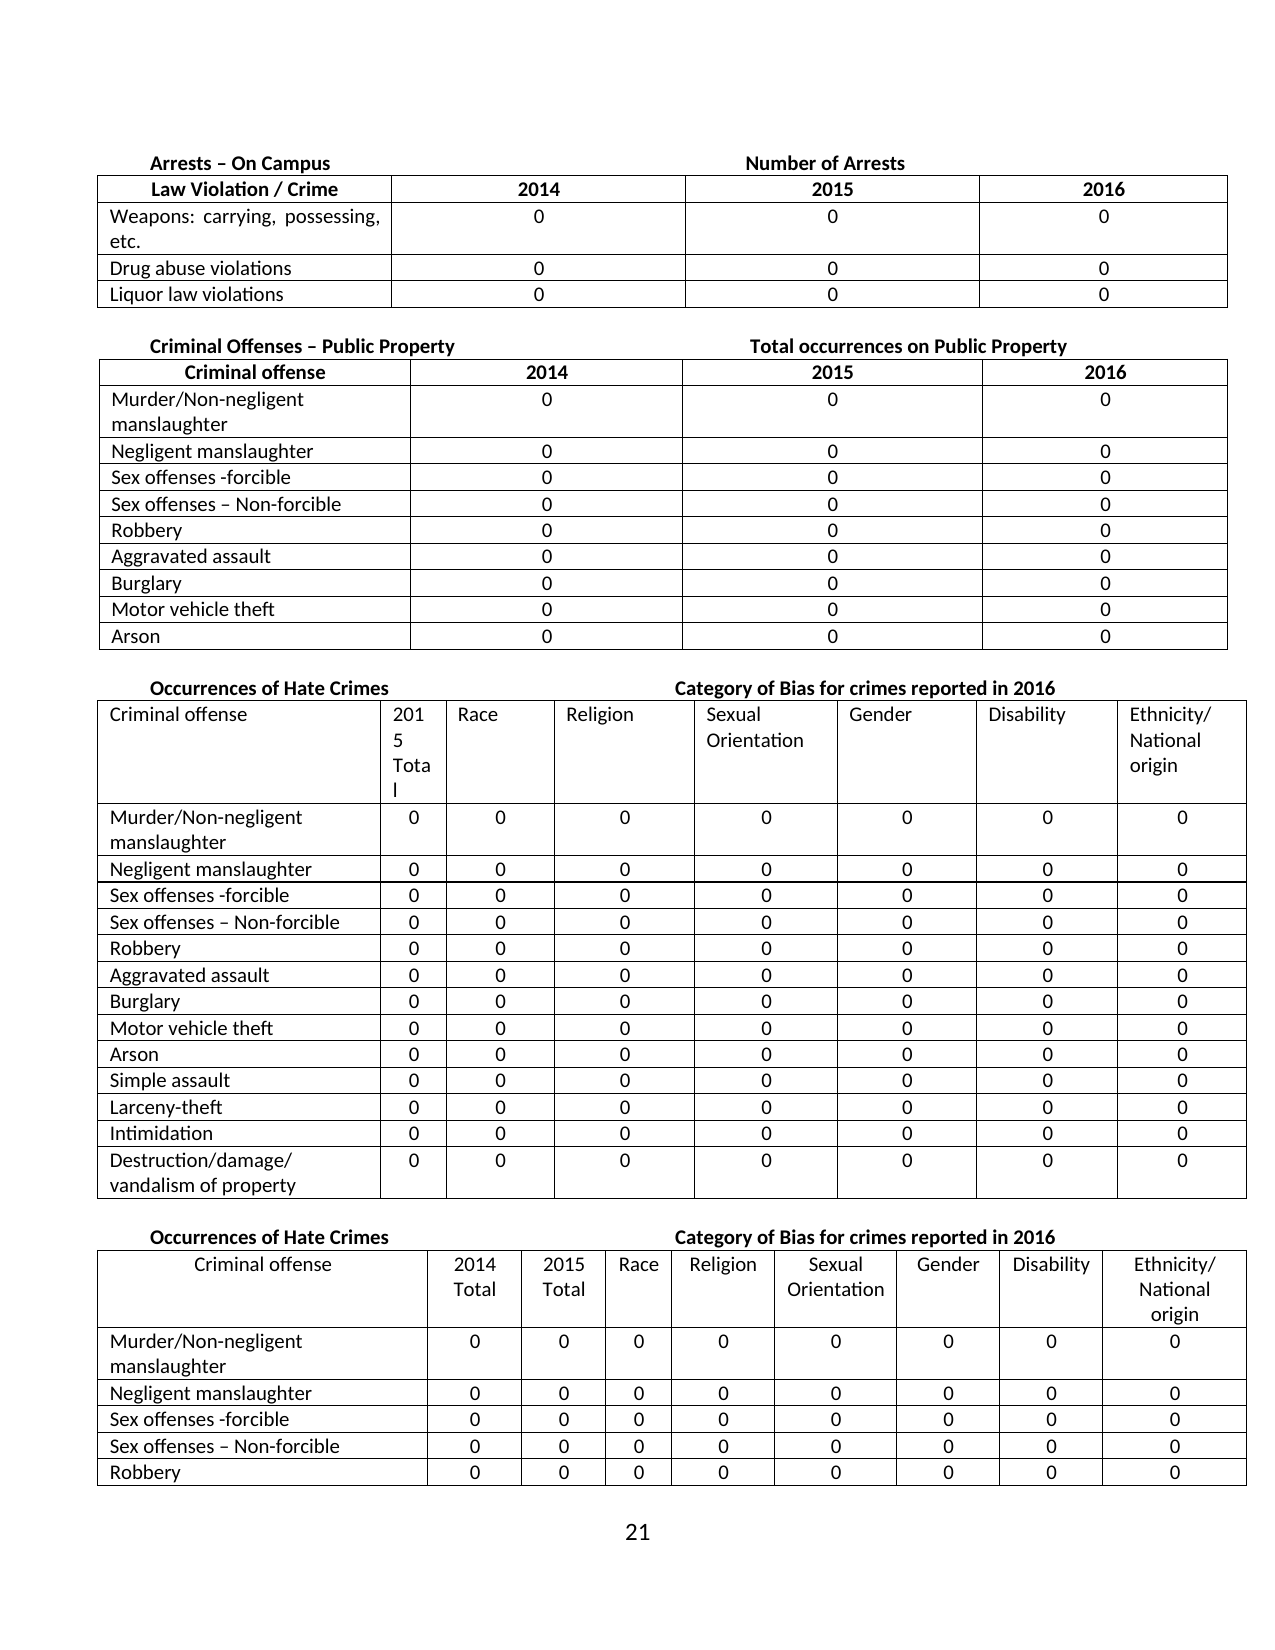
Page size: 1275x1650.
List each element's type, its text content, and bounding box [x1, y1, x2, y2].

table_cell 0 [447, 988, 554, 1014]
table_cell 0 [428, 1328, 521, 1379]
table_cell 0 [381, 1041, 446, 1067]
table_cell 0 [1000, 1406, 1102, 1432]
table_cell 0 [555, 883, 694, 908]
table_cell 0 [428, 1459, 521, 1485]
table_header Disability [1000, 1251, 1102, 1327]
table_cell Sex offenses – Non-forcible [100, 491, 410, 516]
table_cell 0 [683, 438, 982, 463]
table_cell 0 [1118, 935, 1246, 961]
table_cell 0 [447, 1041, 554, 1067]
table_cell Motor vehicle theft [100, 597, 410, 622]
table_cell 0 [695, 1041, 837, 1067]
table_cell 0 [606, 1433, 671, 1458]
table_cell Negligent manslaughter [98, 1380, 427, 1405]
table_cell 0 [983, 464, 1227, 490]
text Arrests – On Campus Number of Arrests [150, 150, 1125, 175]
table_cell 0 [381, 1147, 446, 1198]
table_cell 0 [983, 597, 1227, 622]
table_cell 0 [775, 1380, 896, 1405]
table_header 2014 [411, 360, 682, 385]
table_cell 0 [977, 909, 1117, 934]
table_cell 0 [695, 935, 837, 961]
table_cell 0 [555, 988, 694, 1014]
table_header 2015 [683, 360, 982, 385]
table_cell 0 [1118, 883, 1246, 908]
table_cell Aggravated assault [98, 962, 380, 987]
table_cell 0 [977, 1147, 1117, 1198]
table_cell 0 [392, 203, 685, 254]
table_cell Weapons: carrying, possessing, etc. [98, 203, 391, 254]
table_cell Sex offenses – Non-forcible [98, 1433, 427, 1458]
table_cell 0 [983, 386, 1227, 437]
table_cell 0 [775, 1406, 896, 1432]
table_cell 0 [381, 804, 446, 855]
table_cell 0 [977, 856, 1117, 881]
table_cell 0 [606, 1380, 671, 1405]
table_cell 0 [411, 386, 682, 437]
table_header 2014 Total [428, 1251, 521, 1327]
table_cell 0 [606, 1459, 671, 1485]
table_cell 0 [695, 856, 837, 881]
table_cell 0 [838, 1015, 976, 1040]
table_header Race [606, 1251, 671, 1327]
table_cell 0 [983, 438, 1227, 463]
table_cell 0 [555, 935, 694, 961]
table_header Race [447, 701, 554, 803]
table_cell 0 [522, 1328, 605, 1379]
table_header Religion [672, 1251, 774, 1327]
table_cell 0 [672, 1433, 774, 1458]
table_cell 0 [411, 597, 682, 622]
table_cell 0 [555, 1015, 694, 1040]
table_cell Drug abuse violations [98, 255, 391, 280]
table_header 2016 [983, 360, 1227, 385]
table_cell 0 [447, 804, 554, 855]
table_cell 0 [977, 988, 1117, 1014]
table_cell Aggravated assault [100, 544, 410, 569]
table_cell 0 [977, 1068, 1117, 1093]
table_cell Larceny-theft [98, 1094, 380, 1119]
table_cell 0 [1118, 909, 1246, 934]
table_cell 0 [683, 386, 982, 437]
table_cell 0 [775, 1328, 896, 1379]
table_cell Simple assault [98, 1068, 380, 1093]
table_cell 0 [838, 909, 976, 934]
table_cell 0 [606, 1406, 671, 1432]
table_cell 0 [695, 1147, 837, 1198]
table_cell Sex offenses – Non-forcible [98, 909, 380, 934]
table_cell 0 [775, 1459, 896, 1485]
table_header Ethnicity/ National origin [1118, 701, 1246, 803]
table_cell 0 [1118, 1068, 1246, 1093]
table_cell 0 [555, 856, 694, 881]
table_cell 0 [838, 988, 976, 1014]
table_cell 0 [1118, 1121, 1246, 1146]
table_cell 0 [1103, 1406, 1246, 1432]
table_cell 0 [977, 1121, 1117, 1146]
table_cell Liquor law violations [98, 281, 391, 307]
table_cell Motor vehicle theft [98, 1015, 380, 1040]
table_cell 0 [411, 517, 682, 543]
table_cell 0 [983, 570, 1227, 596]
table_cell 0 [381, 1094, 446, 1119]
table_cell 0 [672, 1459, 774, 1485]
table_cell 0 [695, 1094, 837, 1119]
table_cell 0 [977, 962, 1117, 987]
table_cell 0 [695, 804, 837, 855]
table_header 2014 [392, 176, 685, 202]
table_cell 0 [1118, 1041, 1246, 1067]
table_cell 0 [381, 988, 446, 1014]
table_cell 0 [686, 203, 979, 254]
table_cell 0 [838, 1147, 976, 1198]
table_cell 0 [980, 255, 1227, 280]
table_cell 0 [838, 1121, 976, 1146]
table_cell 0 [1103, 1459, 1246, 1485]
table_header 2015 [686, 176, 979, 202]
table_cell Robbery [100, 517, 410, 543]
table_cell Murder/Non-negligent manslaughter [98, 1328, 427, 1379]
table_header Ethnicity/ National origin [1103, 1251, 1246, 1327]
table_cell 0 [411, 623, 682, 648]
text Criminal Offenses – Public Property Total occurrences on Public Property [150, 333, 1125, 358]
table_header 2015 Total [381, 701, 446, 803]
table_cell Murder/Non-negligent manslaughter [98, 804, 380, 855]
table_cell 0 [695, 1015, 837, 1040]
table_cell 0 [672, 1328, 774, 1379]
table_header Criminal offense [100, 360, 410, 385]
table_cell 0 [1000, 1459, 1102, 1485]
table_cell Burglary [100, 570, 410, 596]
table_cell 0 [983, 623, 1227, 648]
table_cell 0 [447, 1015, 554, 1040]
table_cell 0 [683, 623, 982, 648]
table_cell 0 [1000, 1328, 1102, 1379]
table_cell 0 [447, 1094, 554, 1119]
table_cell 0 [1103, 1380, 1246, 1405]
table_cell Arson [100, 623, 410, 648]
table_cell 0 [838, 935, 976, 961]
table_cell 0 [683, 570, 982, 596]
table_cell Robbery [98, 1459, 427, 1485]
table_header Religion [555, 701, 694, 803]
table_cell 0 [1118, 856, 1246, 881]
table_header Sexual Orientation [695, 701, 837, 803]
table_cell Sex offenses -forcible [98, 1406, 427, 1432]
table_cell 0 [381, 935, 446, 961]
table_cell 0 [522, 1433, 605, 1458]
table_cell 0 [980, 203, 1227, 254]
table_cell 0 [686, 255, 979, 280]
table_cell Arson [98, 1041, 380, 1067]
table_cell 0 [381, 909, 446, 934]
table_cell 0 [381, 856, 446, 881]
table_cell 0 [977, 804, 1117, 855]
table_cell 0 [522, 1380, 605, 1405]
table_cell 0 [977, 1041, 1117, 1067]
table_cell 0 [392, 281, 685, 307]
table_cell 0 [411, 570, 682, 596]
table_cell 0 [522, 1459, 605, 1485]
table_header Gender [838, 701, 976, 803]
table_header Criminal offense [98, 701, 380, 803]
table_cell 0 [838, 962, 976, 987]
table_header 2016 [980, 176, 1227, 202]
table_cell 0 [983, 491, 1227, 516]
table_cell 0 [447, 909, 554, 934]
table_cell 0 [683, 491, 982, 516]
table_cell 0 [1118, 804, 1246, 855]
table_cell 0 [1118, 1147, 1246, 1198]
table_cell 0 [695, 909, 837, 934]
table_cell 0 [983, 544, 1227, 569]
table_cell 0 [555, 909, 694, 934]
table_cell 0 [428, 1433, 521, 1458]
table_cell 0 [977, 935, 1117, 961]
table_cell 0 [672, 1406, 774, 1432]
table_cell 0 [838, 856, 976, 881]
table_cell 0 [447, 856, 554, 881]
table_cell 0 [392, 255, 685, 280]
table_cell 0 [980, 281, 1227, 307]
table_cell 0 [447, 1068, 554, 1093]
table_header Sexual Orientation [775, 1251, 896, 1327]
table_cell 0 [695, 1121, 837, 1146]
table_cell 0 [555, 804, 694, 855]
table_cell 0 [555, 1121, 694, 1146]
table_cell 0 [522, 1406, 605, 1432]
table_cell Destruction/damage/vandalism of property [98, 1147, 380, 1198]
table_header Gender [897, 1251, 999, 1327]
table_cell 0 [683, 464, 982, 490]
table_cell 0 [381, 883, 446, 908]
table_cell 0 [838, 1068, 976, 1093]
table_cell 0 [411, 464, 682, 490]
table_cell 0 [683, 544, 982, 569]
table_cell 0 [683, 517, 982, 543]
table_cell 0 [447, 935, 554, 961]
table_cell 0 [775, 1433, 896, 1458]
table_cell 0 [1000, 1433, 1102, 1458]
table_cell 0 [447, 1121, 554, 1146]
table_cell 0 [838, 804, 976, 855]
text Occurrences of Hate Crimes Category of Bias for crimes reported in 2016 [150, 675, 1125, 700]
table_cell 0 [983, 517, 1227, 543]
text Occurrences of Hate Crimes Category of Bias for crimes reported in 2016 [150, 1224, 1125, 1250]
table_cell 0 [381, 1015, 446, 1040]
table_header 2015 Total [522, 1251, 605, 1327]
table_cell 0 [1000, 1380, 1102, 1405]
table_cell 0 [695, 1068, 837, 1093]
table_cell 0 [555, 962, 694, 987]
table_cell 0 [428, 1380, 521, 1405]
table_cell Sex offenses -forcible [98, 883, 380, 908]
table_cell 0 [686, 281, 979, 307]
table_cell 0 [411, 438, 682, 463]
table_cell Murder/Non-negligent manslaughter [100, 386, 410, 437]
table_cell 0 [606, 1328, 671, 1379]
table_cell 0 [411, 544, 682, 569]
table_cell 0 [838, 1041, 976, 1067]
table_cell 0 [838, 883, 976, 908]
table_cell 0 [977, 1094, 1117, 1119]
table_cell 0 [838, 1094, 976, 1119]
table_cell Burglary [98, 988, 380, 1014]
table_cell Intimidation [98, 1121, 380, 1146]
table_header Law Violation / Crime [98, 176, 391, 202]
table_cell 0 [695, 883, 837, 908]
table_cell 0 [555, 1068, 694, 1093]
table_cell Robbery [98, 935, 380, 961]
table_cell 0 [555, 1147, 694, 1198]
table_cell 0 [411, 491, 682, 516]
table_cell 0 [683, 597, 982, 622]
table_cell 0 [447, 1147, 554, 1198]
table_cell 0 [695, 962, 837, 987]
table_cell Negligent manslaughter [98, 856, 380, 881]
table_cell 0 [897, 1406, 999, 1432]
table_header Criminal offense [98, 1251, 427, 1327]
table_cell 0 [381, 1068, 446, 1093]
table_header Disability [977, 701, 1117, 803]
table_cell Negligent manslaughter [100, 438, 410, 463]
table_cell 0 [897, 1380, 999, 1405]
table_cell 0 [1103, 1328, 1246, 1379]
table_cell 0 [977, 1015, 1117, 1040]
table_cell 0 [897, 1433, 999, 1458]
table_cell 0 [447, 883, 554, 908]
table_cell 0 [428, 1406, 521, 1432]
table_cell 0 [977, 883, 1117, 908]
table_cell 0 [1118, 1015, 1246, 1040]
table_cell 0 [897, 1459, 999, 1485]
table_cell 0 [555, 1094, 694, 1119]
table_cell 0 [381, 962, 446, 987]
table_cell 0 [555, 1041, 694, 1067]
table_cell 0 [1118, 988, 1246, 1014]
table_cell 0 [1118, 1094, 1246, 1119]
table_cell 0 [672, 1380, 774, 1405]
table_cell 0 [447, 962, 554, 987]
table_cell 0 [381, 1121, 446, 1146]
table_cell 0 [1118, 962, 1246, 987]
table_cell 0 [897, 1328, 999, 1379]
table_cell 0 [1103, 1433, 1246, 1458]
table_cell 0 [695, 988, 837, 1014]
table_cell Sex offenses -forcible [100, 464, 410, 490]
